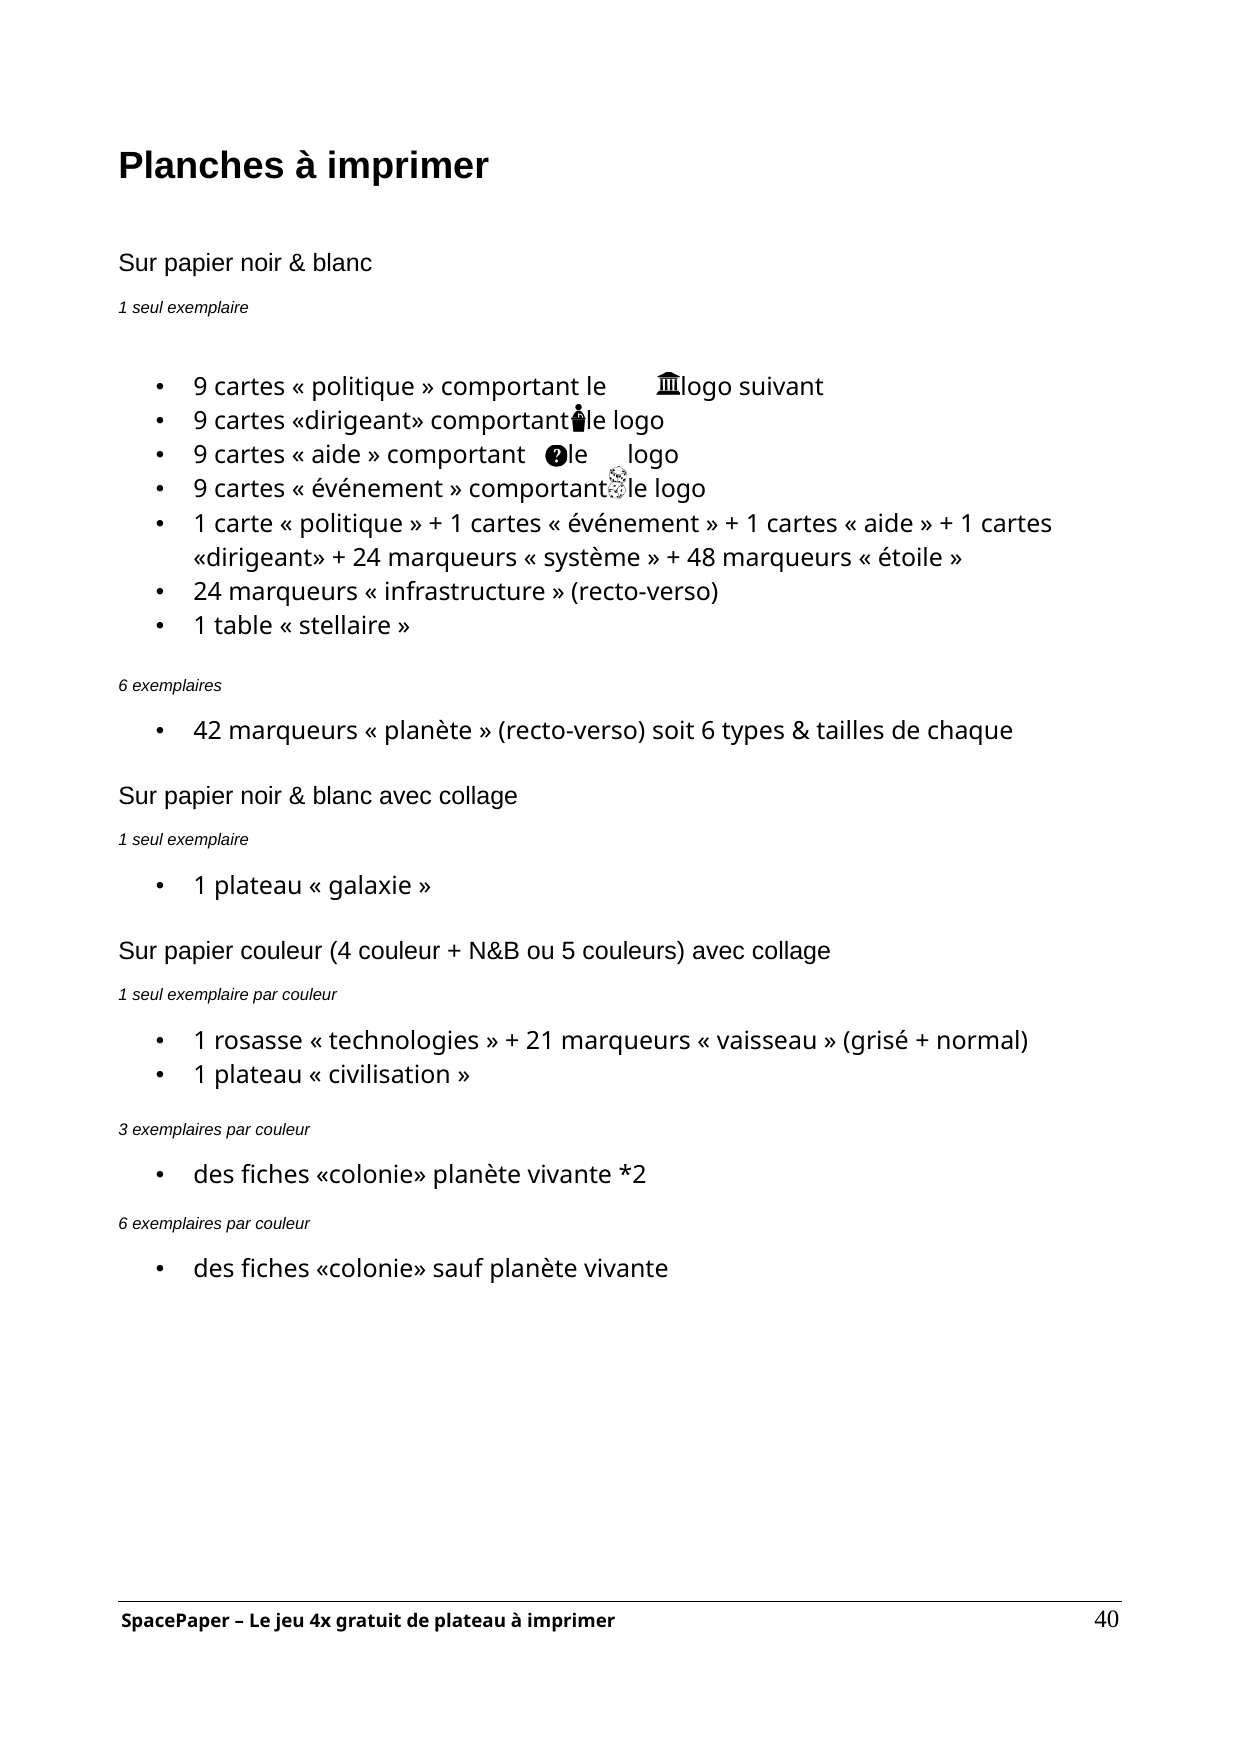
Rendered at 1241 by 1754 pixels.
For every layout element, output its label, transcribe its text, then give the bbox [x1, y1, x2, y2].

picture [607, 466, 627, 499]
text 6 exemplaires par couleur [118, 1213, 1122, 1233]
list 1 rosasse « technologies » + 21 marqueurs « vaisseau » (grisé + normal) [156, 1022, 1122, 1056]
list 1 plateau « galaxie » [156, 868, 1122, 902]
list 42 marqueurs « planète » (recto-verso) soit 6 types & tailles de chaque [156, 713, 1122, 747]
list 9 cartes « aide » comportant le logo [156, 437, 1122, 471]
list des fiches «colonie» sauf planète vivante [156, 1251, 1122, 1285]
list 1 table « stellaire » [156, 607, 1122, 641]
text Sur papier couleur (4 couleur + N&B ou 5 couleurs) avec collage [118, 936, 1122, 964]
picture [571, 404, 586, 432]
picture [545, 445, 568, 467]
text 3 exemplaires par couleur [118, 1119, 1122, 1138]
text 6 exemplaires [118, 676, 1122, 695]
list 24 marqueurs « infrastructure » (recto-verso) [156, 573, 1122, 607]
list 1 plateau « civilisation » [156, 1056, 1122, 1091]
text 1 seul exemplaire par couleur [118, 985, 1122, 1004]
list des fiches «colonie» planète vivante *2 [156, 1157, 1122, 1191]
list 9 cartes « événement » comportant le logo [156, 471, 1122, 505]
text 1 seul exemplaire [118, 297, 1122, 317]
text Sur papier noir & blanc avec collage [118, 781, 1122, 810]
list 1 carte « politique » + 1 cartes « événement » + 1 cartes « aide » + 1 cartes «dirigeant» + 24 marqueurs « système » + 48 marqueurs « étoile » [156, 505, 1122, 573]
list 9 cartes «dirigeant» comportant le logo [156, 403, 1122, 437]
picture [656, 372, 681, 395]
text Sur papier noir & blanc [118, 248, 1122, 277]
list 9 cartes « politique » comportant le logo suivant [156, 369, 1122, 403]
text 1 seul exemplaire [118, 830, 1122, 849]
subtitle Planches à imprimer [118, 143, 1122, 187]
